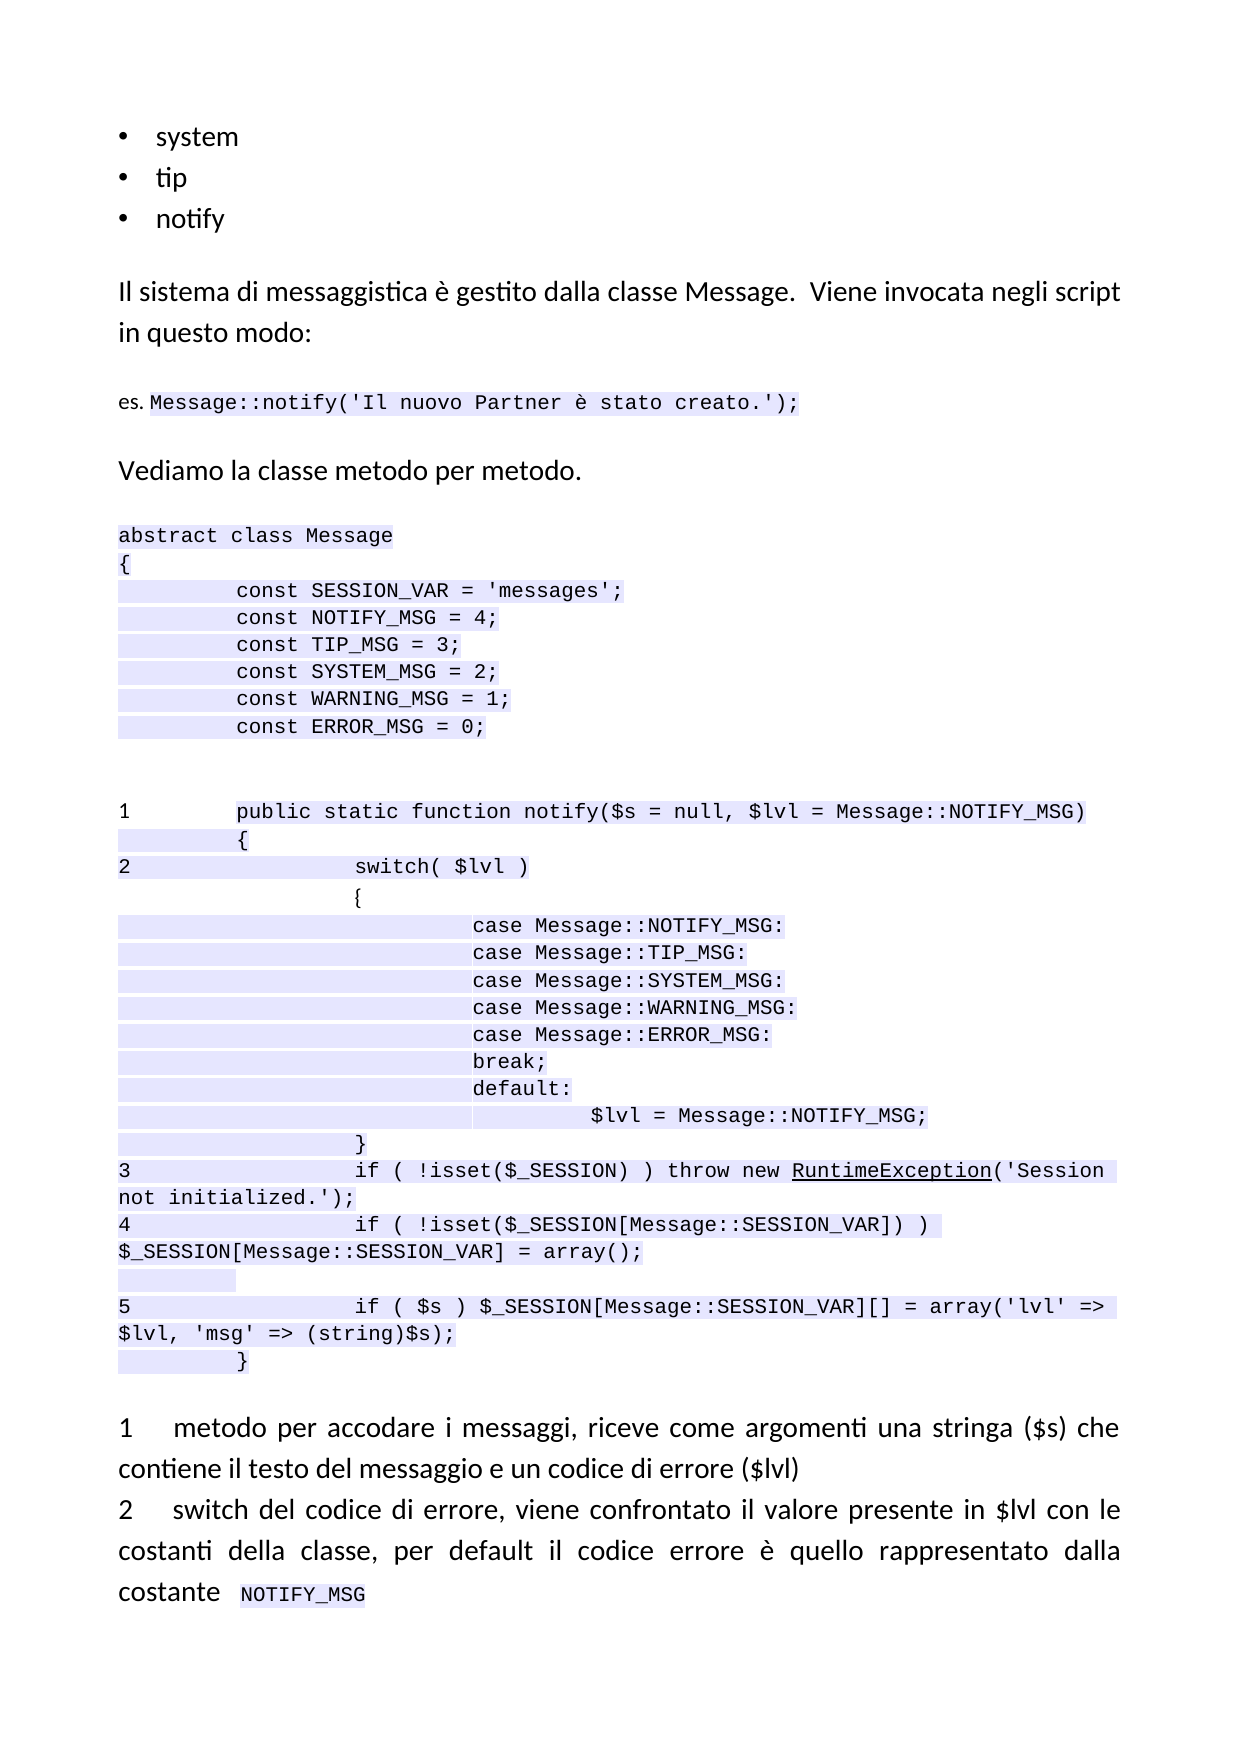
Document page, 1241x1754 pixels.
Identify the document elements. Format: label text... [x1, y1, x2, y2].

text } [118, 1133, 1122, 1156]
list tip [81, 159, 1122, 195]
text case Message::ERROR_MSG: [118, 1024, 1122, 1048]
text { [118, 883, 1122, 911]
text abstract class Message [118, 525, 1122, 549]
text { [118, 829, 1122, 852]
text $lvl = Message::NOTIFY_MSG; [118, 1106, 1122, 1129]
text Vediamo la classe metodo per metodo. [118, 452, 1122, 488]
text const ERROR_MSG = 0; [118, 716, 1122, 739]
text default: [118, 1078, 1122, 1102]
text 2 switch del codice di errore, viene confrontato il valore presente in $lvl con le costanti della classe, per default il codice errore è quello rappresentato dalla costante NOTIFY_MSG [118, 1491, 1122, 1609]
list system [81, 118, 1122, 154]
text 1 public static function notify($s = null, $lvl = Message::NOTIFY_MSG) [118, 796, 1122, 824]
text es. Message::notify('Il nuovo Partner è stato creato.'); [118, 387, 1122, 416]
text const NOTIFY_MSG = 4; [118, 607, 1122, 631]
text { [118, 552, 1122, 576]
text const TIP_MSG = 3; [118, 634, 1122, 658]
text 3 if ( !isset($_SESSION) ) throw new RuntimeException('Session not initialized.'); [118, 1160, 1122, 1211]
text 1 metodo per accodare i messaggi, riceve come argomenti una stringa ($s) che contiene il testo del messaggio e un codice di errore ($lvl) [118, 1409, 1122, 1486]
text const SESSION_VAR = 'messages'; [118, 580, 1122, 603]
text case Message::SYSTEM_MSG: [118, 969, 1122, 993]
text const WARNING_MSG = 1; [118, 688, 1122, 712]
text 2 switch( $lvl ) [118, 856, 1122, 879]
text const SYSTEM_MSG = 2; [118, 661, 1122, 685]
text 4 if ( !isset($_SESSION[Message::SESSION_VAR]) ) $_SESSION[Message::SESSION_VAR] = array(); [118, 1214, 1122, 1265]
text Il sistema di messaggistica è gestito dalla classe Message. Viene invocata negli script in questo modo: [118, 273, 1122, 350]
text case Message::TIP_MSG: [118, 942, 1122, 966]
text case Message::WARNING_MSG: [118, 997, 1122, 1020]
text 5 if ( $s ) $_SESSION[Message::SESSION_VAR][] = array('lvl' => $lvl, 'msg' => (string)$s); [118, 1296, 1122, 1347]
text } [118, 1350, 1122, 1374]
text break; [118, 1051, 1122, 1075]
list notify [81, 200, 1122, 236]
text case Message::NOTIFY_MSG: [118, 915, 1122, 939]
